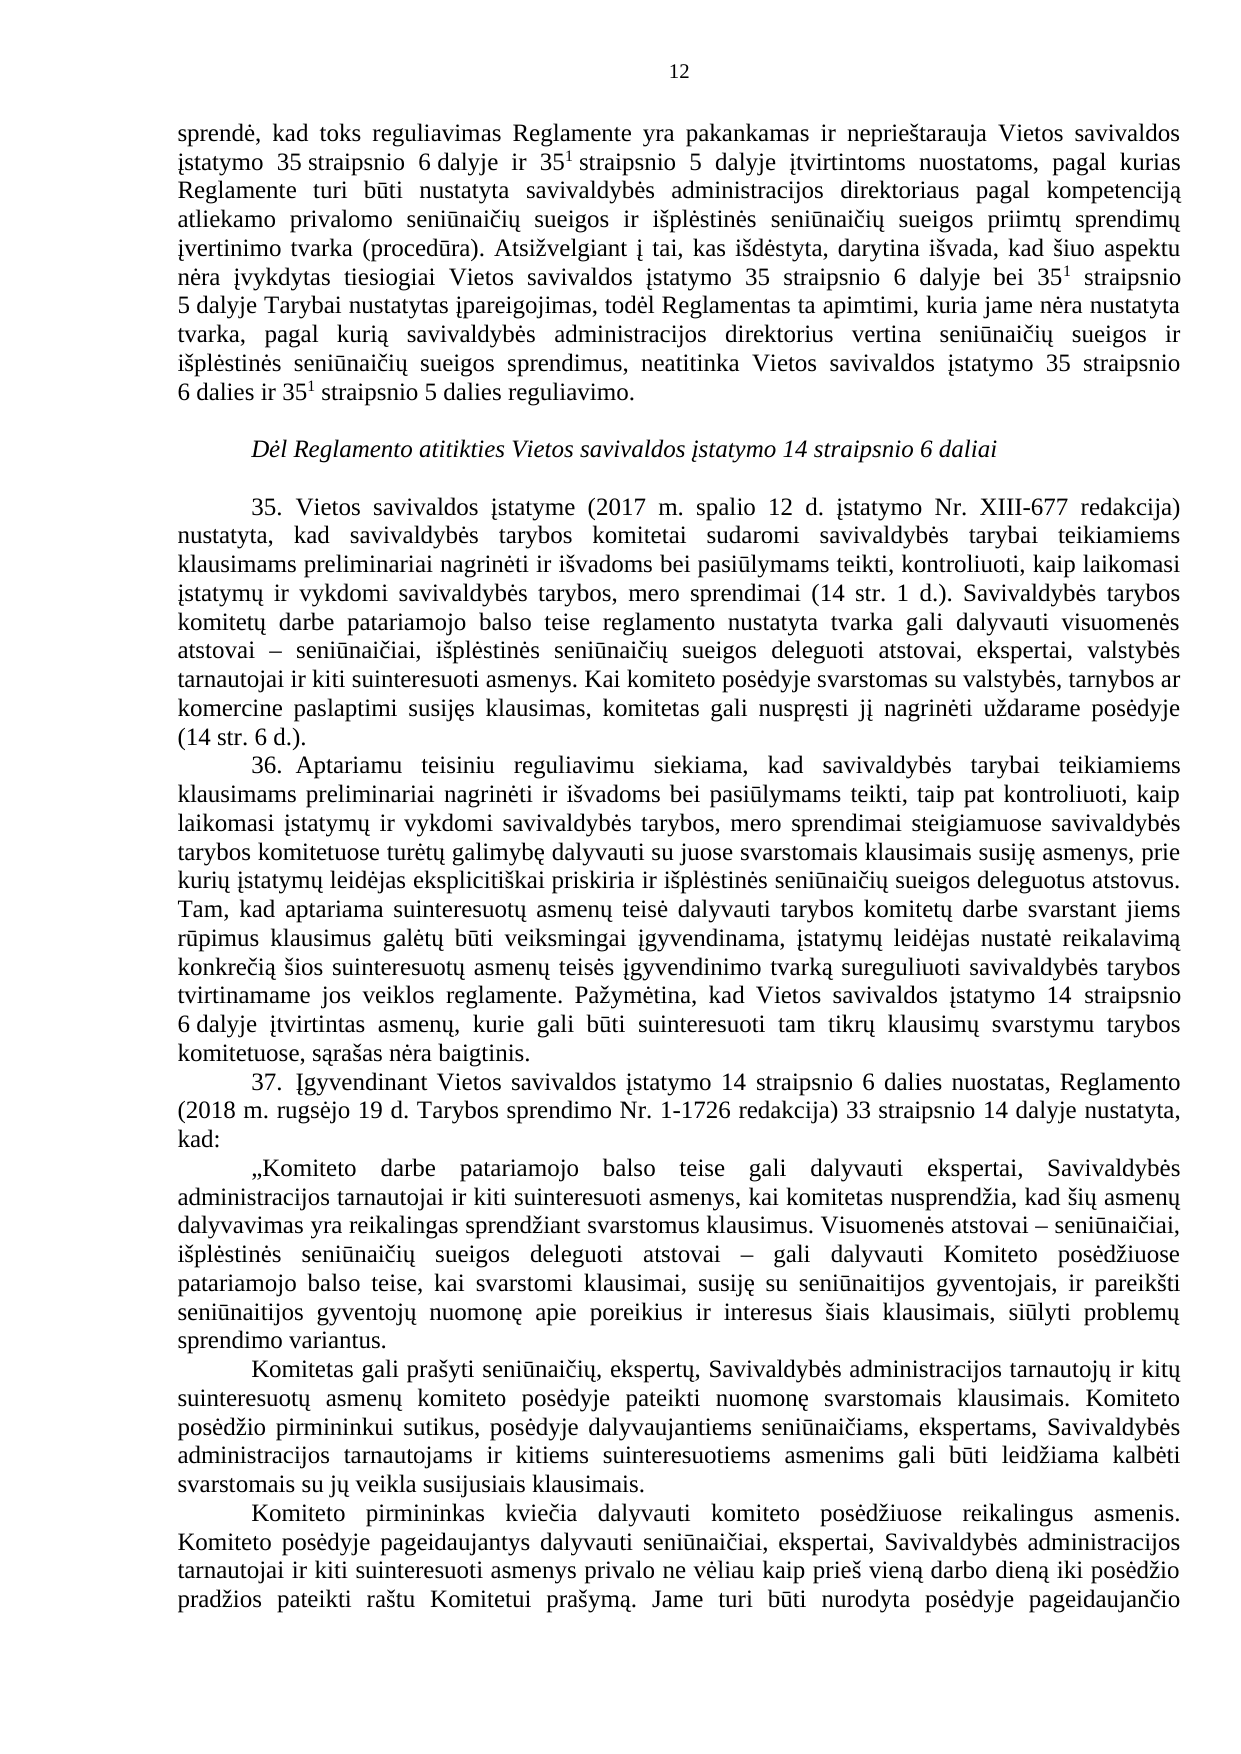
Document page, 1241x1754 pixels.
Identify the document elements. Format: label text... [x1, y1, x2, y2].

text „Komiteto darbe patariamojo balso teise gali dalyvauti ekspertai, Savivaldybės administracijos tarnautojai ir kiti suinteresuoti asmenys, kai komitetas nusprendžia, kad šių asmenų dalyvavimas yra reikalingas sprendžiant svarstomus klausimus. Visuomenės atstovai – seniūnaičiai, išplėstinės seniūnaičių sueigos deleguoti atstovai ‒ gali dalyvauti Komiteto posėdžiuose patariamojo balso teise, kai svarstomi klausimai, susiję su seniūnaitijos gyventojais, ir pareikšti seniūnaitijos gyventojų nuomonę apie poreikius ir interesus šiais klausimais, siūlyti problemų sprendimo variantus. [177, 1153, 1181, 1354]
text 37. Įgyvendinant Vietos savivaldos įstatymo 14 straipsnio 6 dalies nuostatas, Reglamento (2018 m. rugsėjo 19 d. Tarybos sprendimo Nr. 1-1726 redakcija) 33 straipsnio 14 dalyje nustatyta, kad: [177, 1067, 1181, 1153]
text Dėl Reglamento atitikties Vietos savivaldos įstatymo 14 straipsnio 6 daliai [177, 434, 1181, 463]
text 35. Vietos savivaldos įstatyme (2017 m. spalio 12 d. įstatymo Nr. XIII-677 redakcija) nustatyta, kad savivaldybės tarybos komitetai sudaromi savivaldybės tarybai teikiamiems klausimams preliminariai nagrinėti ir išvadoms bei pasiūlymams teikti, kontroliuoti, kaip laikomasi įstatymų ir vykdomi savivaldybės tarybos, mero sprendimai (14 str. 1 d.). Savivaldybės tarybos komitetų darbe patariamojo balso teise reglamento nustatyta tvarka gali dalyvauti visuomenės atstovai – seniūnaičiai, išplėstinės seniūnaičių sueigos deleguoti atstovai, ekspertai, valstybės tarnautojai ir kiti suinteresuoti asmenys. Kai komiteto posėdyje svarstomas su valstybės, tarnybos ar komercine paslaptimi susijęs klausimas, komitetas gali nuspręsti jį nagrinėti uždarame posėdyje (14 str. 6 d.). [177, 492, 1181, 751]
text Komiteto pirmininkas kviečia dalyvauti komiteto posėdžiuose reikalingus asmenis. Komiteto posėdyje pageidaujantys dalyvauti seniūnaičiai, ekspertai, Savivaldybės administracijos tarnautojai ir kiti suinteresuoti asmenys privalo ne vėliau kaip prieš vieną darbo dieną iki posėdžio pradžios pateikti raštu Komitetui prašymą. Jame turi būti nurodyta posėdyje pageidaujančio [177, 1498, 1181, 1613]
text 36. Aptariamu teisiniu reguliavimu siekiama, kad savivaldybės tarybai teikiamiems klausimams preliminariai nagrinėti ir išvadoms bei pasiūlymams teikti, taip pat kontroliuoti, kaip laikomasi įstatymų ir vykdomi savivaldybės tarybos, mero sprendimai steigiamuose savivaldybės tarybos komitetuose turėtų galimybę dalyvauti su juose svarstomais klausimais susiję asmenys, prie kurių įstatymų leidėjas eksplicitiškai priskiria ir išplėstinės seniūnaičių sueigos deleguotus atstovus. Tam, kad aptariama suinteresuotų asmenų teisė dalyvauti tarybos komitetų darbe svarstant jiems rūpimus klausimus galėtų būti veiksmingai įgyvendinama, įstatymų leidėjas nustatė reikalavimą konkrečią šios suinteresuotų asmenų teisės įgyvendinimo tvarką sureguliuoti savivaldybės tarybos tvirtinamame jos veiklos reglamente. Pažymėtina, kad Vietos savivaldos įstatymo 14 straipsnio 6 dalyje įtvirtintas asmenų, kurie gali būti suinteresuoti tam tikrų klausimų svarstymu tarybos komitetuose, sąrašas nėra baigtinis. [177, 751, 1181, 1067]
text Komitetas gali prašyti seniūnaičių, ekspertų, Savivaldybės administracijos tarnautojų ir kitų suinteresuotų asmenų komiteto posėdyje pateikti nuomonę svarstomais klausimais. Komiteto posėdžio pirmininkui sutikus, posėdyje dalyvaujantiems seniūnaičiams, ekspertams, Savivaldybės administracijos tarnautojams ir kitiems suinteresuotiems asmenims gali būti leidžiama kalbėti svarstomais su jų veikla susijusiais klausimais. [177, 1354, 1181, 1498]
text sprendė, kad toks reguliavimas Reglamente yra pakankamas ir neprieštarauja Vietos savivaldos įstatymo 35 straipsnio 6 dalyje ir 351 straipsnio 5 dalyje įtvirtintoms nuostatoms, pagal kurias Reglamente turi būti nustatyta savivaldybės administracijos direktoriaus pagal kompetenciją atliekamo privalomo seniūnaičių sueigos ir išplėstinės seniūnaičių sueigos priimtų sprendimų įvertinimo tvarka (procedūra). Atsižvelgiant į tai, kas išdėstyta, darytina išvada, kad šiuo aspektu nėra įvykdytas tiesiogiai Vietos savivaldos įstatymo 35 straipsnio 6 dalyje bei 351 straipsnio 5 dalyje Tarybai nustatytas įpareigojimas, todėl Reglamentas ta apimtimi, kuria jame nėra nustatyta tvarka, pagal kurią savivaldybės administracijos direktorius vertina seniūnaičių sueigos ir išplėstinės seniūnaičių sueigos sprendimus, neatitinka Vietos savivaldos įstatymo 35 straipsnio 6 dalies ir 351 straipsnio 5 dalies reguliavimo. [177, 118, 1181, 406]
